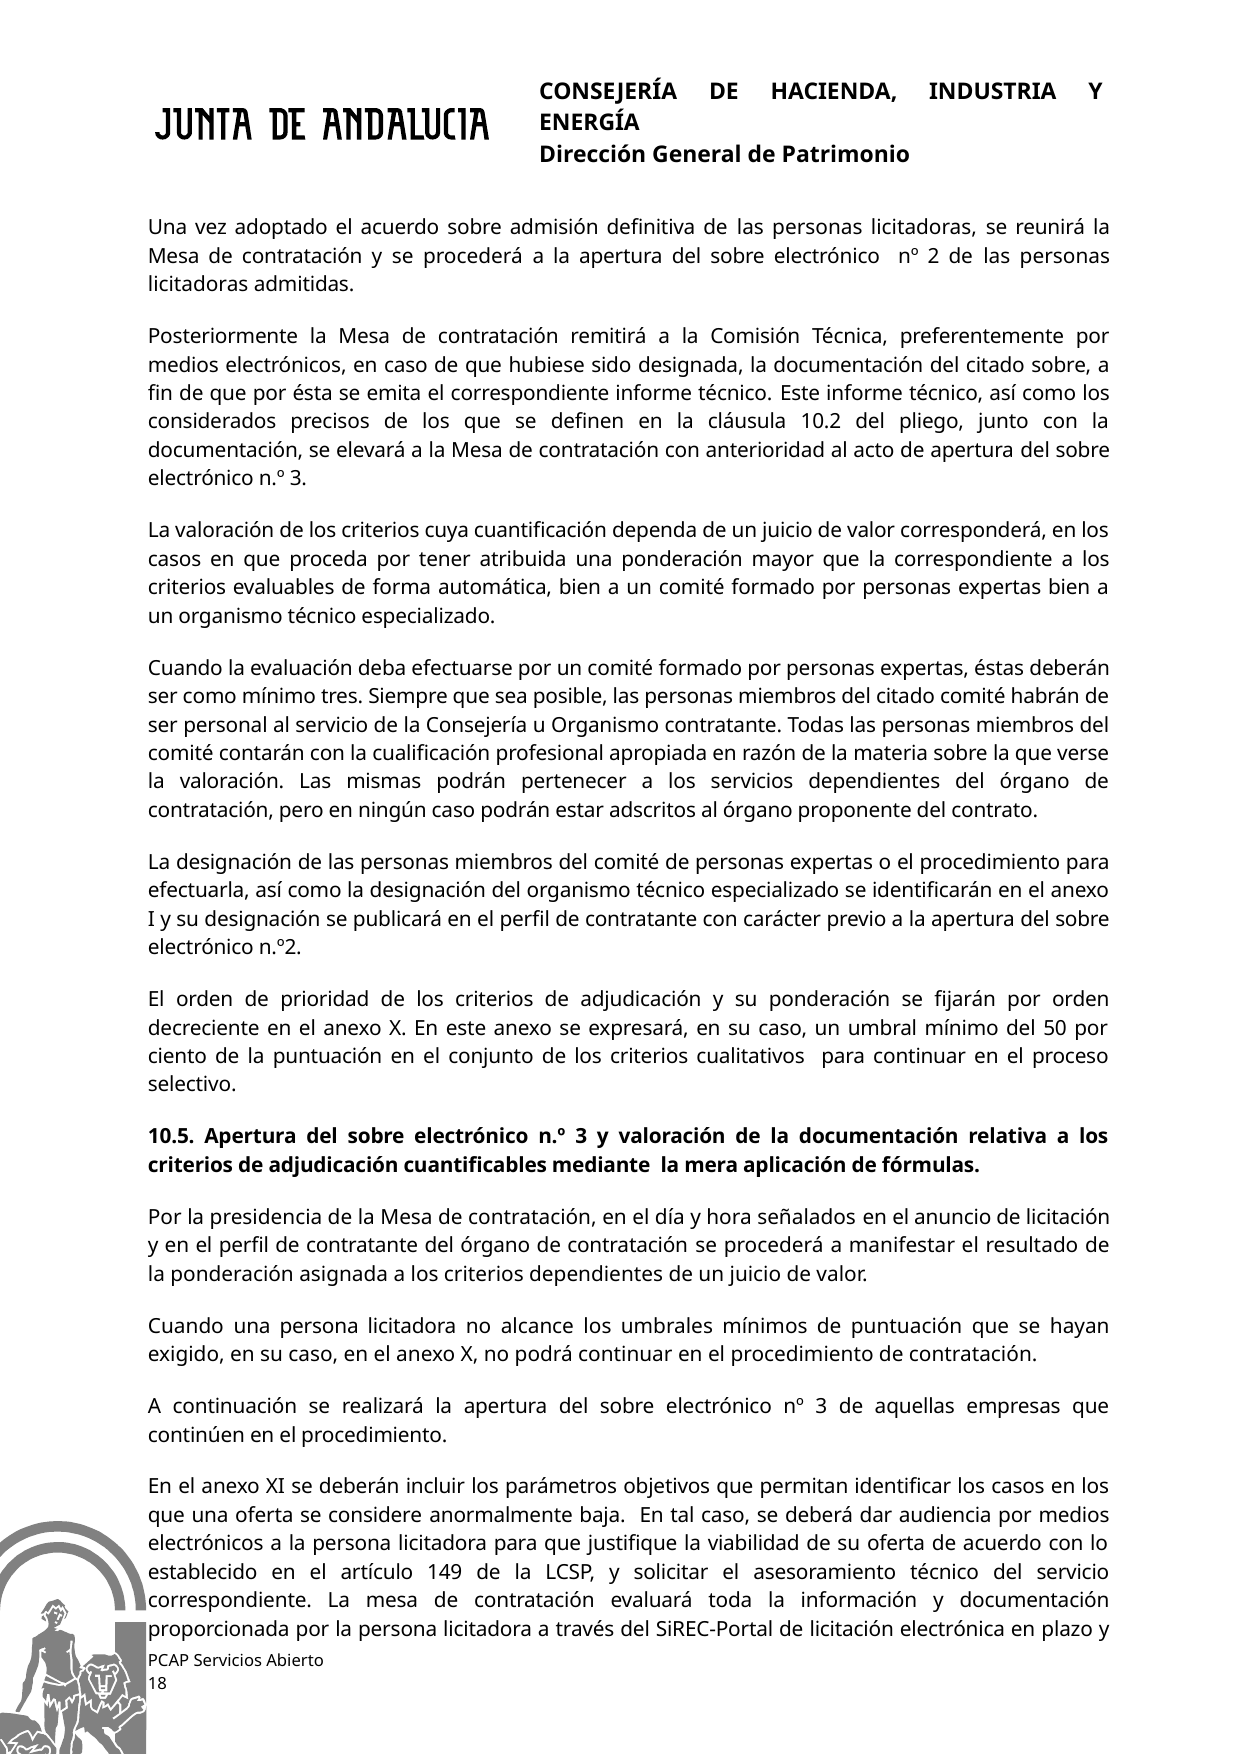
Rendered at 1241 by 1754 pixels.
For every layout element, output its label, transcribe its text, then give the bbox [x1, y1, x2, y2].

text Cuando la evaluación deba efectuarse por un comité formado por personas expertas, éstas deberán ser como mínimo tres. Siempre que sea posible, las personas miembros del citado comité habrán de ser personal al servicio de la Consejería u Organismo contratante. Todas las personas miembros del comité contarán con la cualificación profesional apropiada en razón de la materia sobre la que verse la valoración. Las mismas podrán pertenecer a los servicios dependientes del órgano de contratación, pero en ningún caso podrán estar adscritos al órgano proponente del contrato. [148, 653, 1110, 823]
text El orden de prioridad de los criterios de adjudicación y su ponderación se fijarán por orden decreciente en el anexo X. En este anexo se expresará, en su caso, un umbral mínimo del 50 por ciento de la puntuación en el conjunto de los criterios cualitativos para continuar en el proceso selectivo. [148, 984, 1110, 1098]
text La valoración de los criterios cuya cuantificación dependa de un juicio de valor corresponderá, en los casos en que proceda por tener atribuida una ponderación mayor que la correspondiente a los criterios evaluables de forma automática, bien a un comité formado por personas expertas bien a un organismo técnico especializado. [148, 516, 1110, 629]
text Por la presidencia de la Mesa de contratación, en el día y hora señalados en el anuncio de licitación y en el perfil de contratante del órgano de contratación se procederá a manifestar el resultado de la ponderación asignada a los criterios dependientes de un juicio de valor. [148, 1202, 1110, 1287]
text A continuación se realizará la apertura del sobre electrónico nº 3 de aquellas empresas que continúen en el procedimiento. [148, 1391, 1110, 1448]
text En el anexo XI se deberán incluir los parámetros objetivos que permitan identificar los casos en los que una oferta se considere anormalmente baja. En tal caso, se deberá dar audiencia por medios electrónicos a la persona licitadora para que justifique la viabilidad de su oferta de acuerdo con lo establecido en el artículo 149 de la LCSP, y solicitar el asesoramiento técnico del servicio correspondiente. La mesa de contratación evaluará toda la información y documentación proporcionada por la persona licitadora a través del SiREC-Portal de licitación electrónica en plazo y [148, 1472, 1110, 1642]
text La designación de las personas miembros del comité de personas expertas o el procedimiento para efectuarla, así como la designación del organismo técnico especializado se identificarán en el anexo I y su designación se publicará en el perfil de contratante con carácter previo a la apertura del sobre electrónico n.º2. [148, 847, 1110, 961]
text Una vez adoptado el acuerdo sobre admisión definitiva de las personas licitadoras, se reunirá la Mesa de contratación y se procederá a la apertura del sobre electrónico nº 2 de las personas licitadoras admitidas. [148, 212, 1110, 298]
text Cuando una persona licitadora no alcance los umbrales mínimos de puntuación que se hayan exigido, en su caso, en el anexo X, no podrá continuar en el procedimiento de contratación. [148, 1311, 1110, 1368]
text Posteriormente la Mesa de contratación remitirá a la Comisión Técnica, preferentemente por medios electrónicos, en caso de que hubiese sido designada, la documentación del citado sobre, a fin de que por ésta se emita el correspondiente informe técnico. Este informe técnico, así como los considerados precisos de los que se definen en la cláusula 10.2 del pliego, junto con la documentación, se elevará a la Mesa de contratación con anterioridad al acto de apertura del sobre electrónico n.º 3. [148, 321, 1110, 492]
text 10.5. Apertura del sobre electrónico n.º 3 y valoración de la documentación relativa a los criterios de adjudicación cuantificables mediante la mera aplicación de fórmulas. [148, 1122, 1110, 1178]
